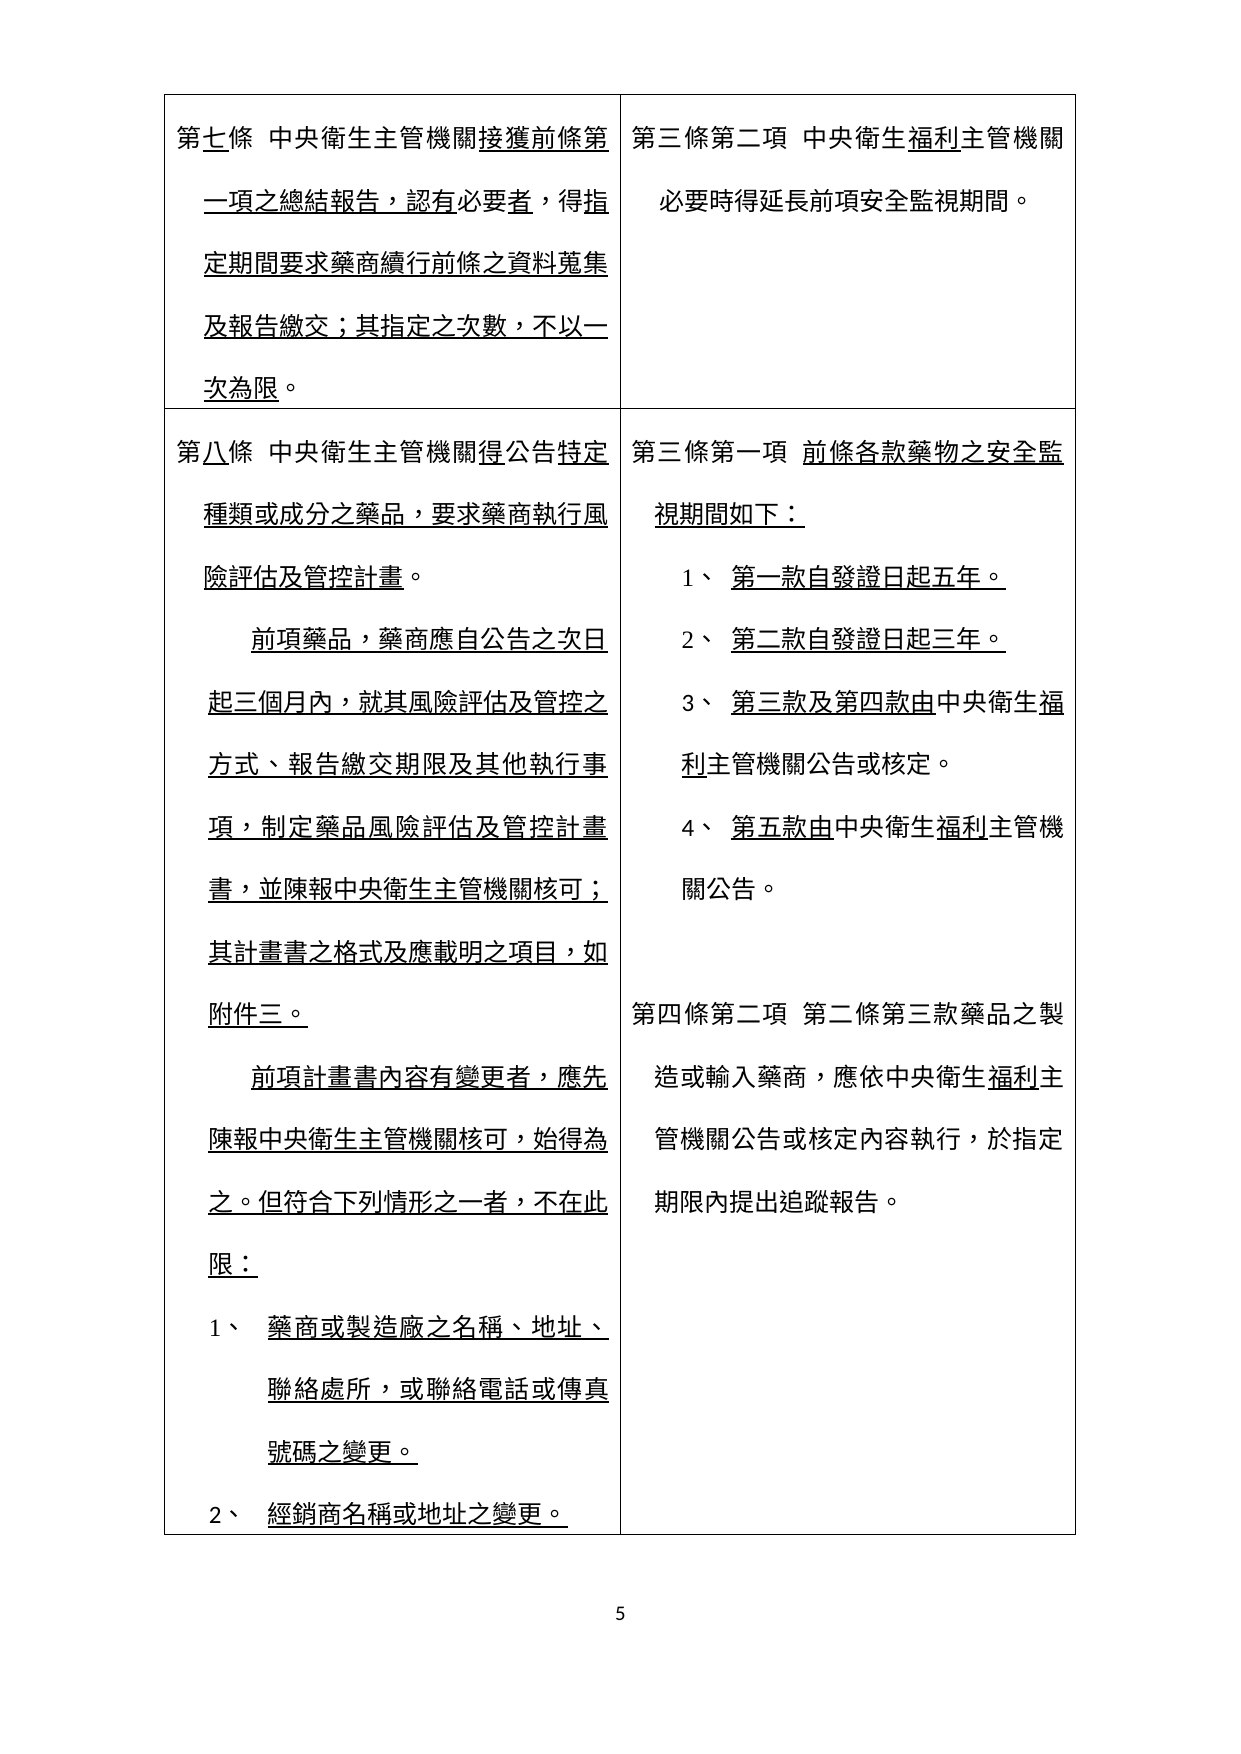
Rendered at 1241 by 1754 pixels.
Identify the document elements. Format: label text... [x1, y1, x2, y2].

table_cell 第七條 中央衛生主管機關接獲前條第一項之總結報告，認有必要者，得指定期間要求藥商續行前條之資料蒐集及報告繳交；其指定之次數，不以一次為限。 [165, 95, 620, 408]
table_cell 第三條第二項 中央衛生福利主管機關必要時得延長前項安全監視期間。 [621, 95, 1075, 408]
table_cell 第八條 中央衛生主管機關得公告特定種類或成分之藥品，要求藥商執行風險評估及管控計畫。 前項藥品，藥商應自公告之次日起三個月內，就其風險評估及管控之方式、報告繳交期限及其他執行事項，制定藥品風險評估及管控計畫書，並陳報中央衛生主管機關核可；其計畫書之格式及應載明之項目，如附件三。 前項計畫書內容有變更者，應先陳報中央衛生主管機關核可，始得為之。但符合下列情形之一者，不在此限： 藥商或製造廠之名稱、地址、聯絡處所，或聯絡電話或傳真號碼之變更。 經銷商名稱或地址之變更。 [165, 409, 620, 1534]
table_cell 第三條第一項 前條各款藥物之安全監視期間如下： 第一款自發證日起五年。 第二款自發證日起三年。 第三款及第四款由中央衛生福利主管機關公告或核定。 第五款由中央衛生福利主管機關公告。 第四條第二項 第二條第三款藥品之製造或輸入藥商，應依中央衛生福利主管機關公告或核定內容執行，於指定期限內提出追蹤報告。 [621, 409, 1075, 1534]
